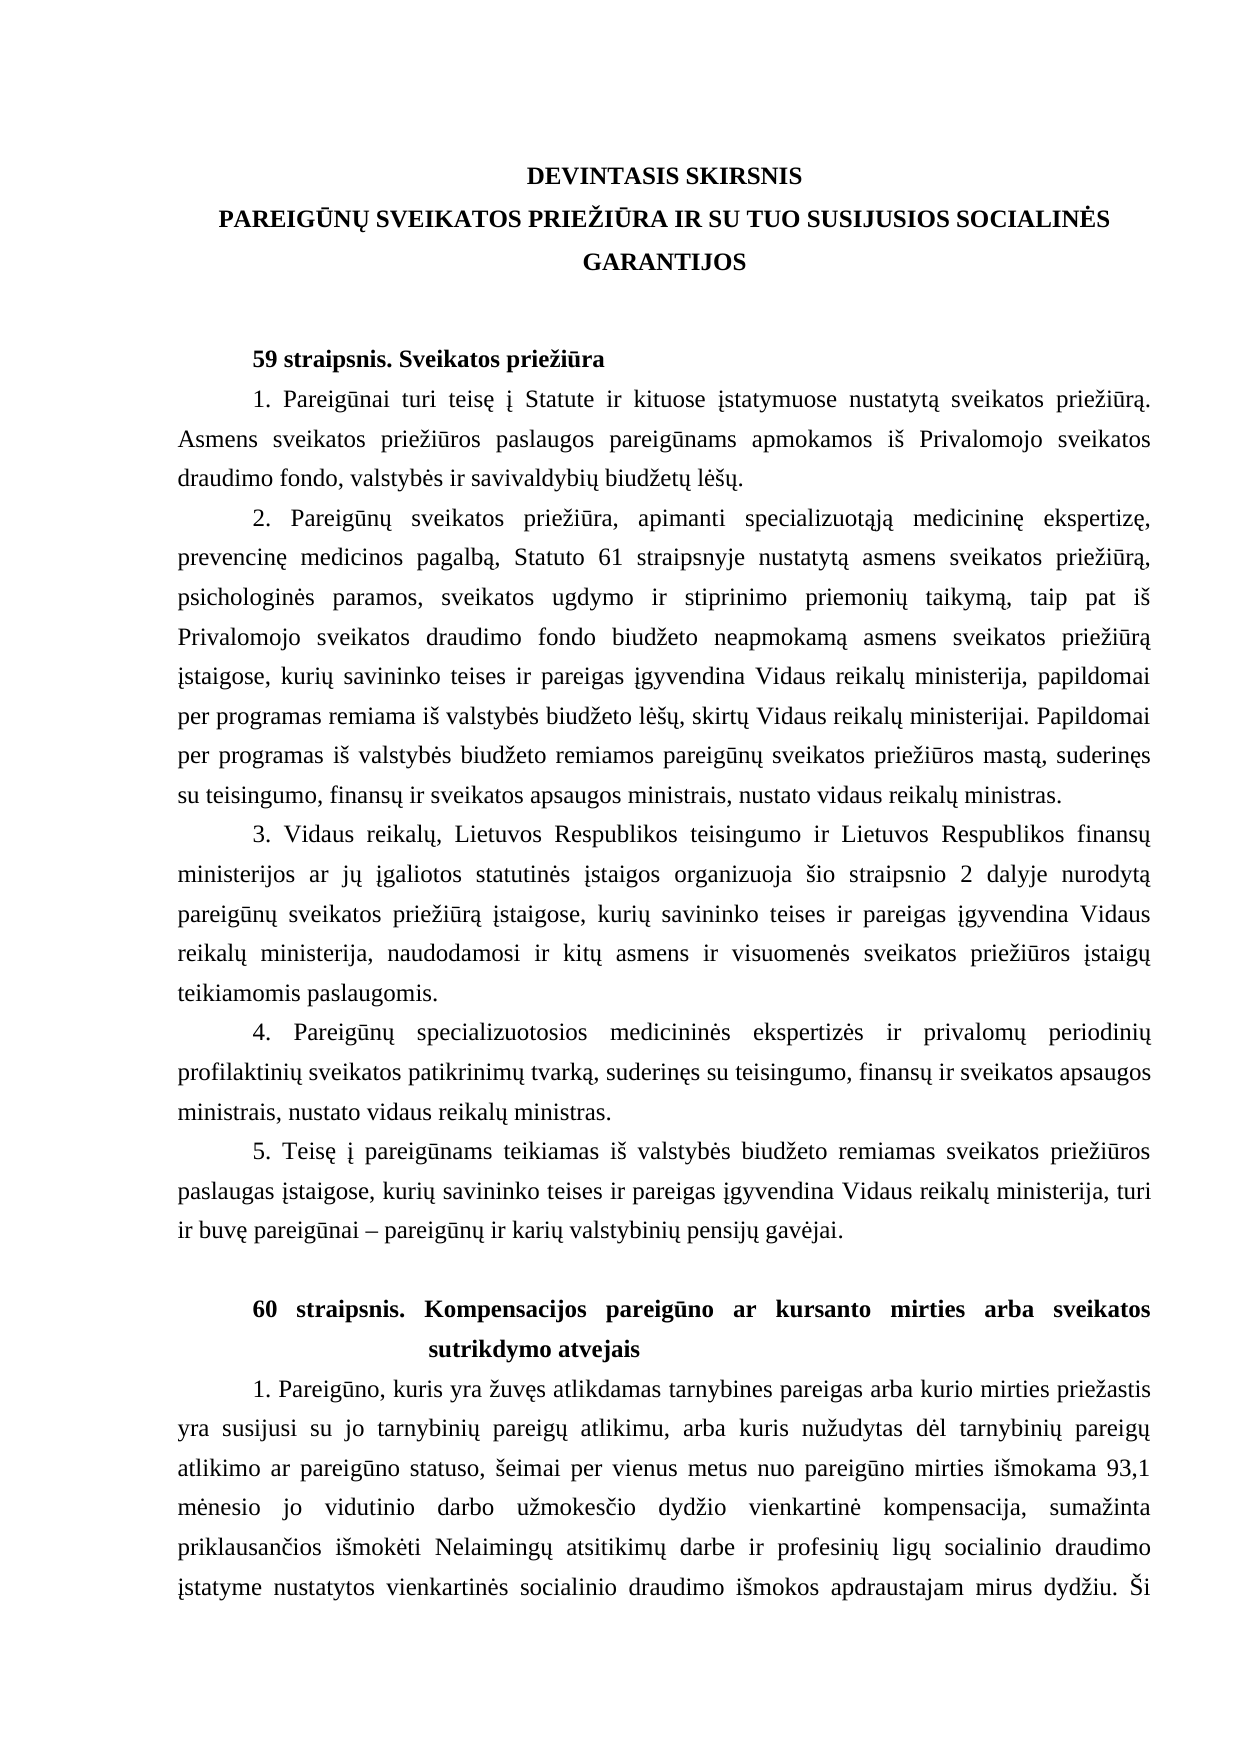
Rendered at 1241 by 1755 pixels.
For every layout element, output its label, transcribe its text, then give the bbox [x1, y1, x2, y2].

text PAREIGŪNŲ SVEIKATOS PRIEŽIŪRA IR SU TUO SUSIJUSIOS SOCIALINĖS GARANTIJOS [177, 204, 1152, 276]
text 59 straipsnis. Sveikatos priežiūra [177, 334, 1152, 373]
text 60 straipsnis. Kompensacijos pareigūno ar kursanto mirties arba sveikatos sutrikdymo atvejais [252, 1284, 1152, 1363]
text 2. Pareigūnų sveikatos priežiūra, apimanti specializuotąją medicininę ekspertizę, prevencinę medicinos pagalbą, Statuto 61 straipsnyje nustatytą asmens sveikatos priežiūrą, psichologinės paramos, sveikatos ugdymo ir stiprinimo priemonių taikymą, taip pat iš Privalomojo sveikatos draudimo fondo biudžeto neapmokamą asmens sveikatos priežiūrą įstaigose, kurių savininko teises ir pareigas įgyvendina Vidaus reikalų ministerija, papildomai per programas remiama iš valstybės biudžeto lėšų, skirtų Vidaus reikalų ministerijai. Papildomai per programas iš valstybės biudžeto remiamos pareigūnų sveikatos priežiūros mastą, suderinęs su teisingumo, finansų ir sveikatos apsaugos ministrais, nustato vidaus reikalų ministras. [177, 492, 1152, 809]
text 4. Pareigūnų specializuotosios medicininės ekspertizės ir privalomų periodinių profilaktinių sveikatos patikrinimų tvarką, suderinęs su teisingumo, finansų ir sveikatos apsaugos ministrais, nustato vidaus reikalų ministras. [177, 1007, 1152, 1125]
text 5. Teisę į pareigūnams teikiamas iš valstybės biudžeto remiamas sveikatos priežiūros paslaugas įstaigose, kurių savininko teises ir pareigas įgyvendina Vidaus reikalų ministerija, turi ir buvę pareigūnai – pareigūnų ir karių valstybinių pensijų gavėjai. [177, 1125, 1152, 1244]
text DEVINTASIS SKIRSNIS [177, 161, 1152, 190]
text 1. Pareigūnai turi teisę į Statute ir kituose įstatymuose nustatytą sveikatos priežiūrą. Asmens sveikatos priežiūros paslaugos pareigūnams apmokamos iš Privalomojo sveikatos draudimo fondo, valstybės ir savivaldybių biudžetų lėšų. [177, 373, 1152, 492]
text 3. Vidaus reikalų, Lietuvos Respublikos teisingumo ir Lietuvos Respublikos finansų ministerijos ar jų įgaliotos statutinės įstaigos organizuoja šio straipsnio 2 dalyje nurodytą pareigūnų sveikatos priežiūrą įstaigose, kurių savininko teises ir pareigas įgyvendina Vidaus reikalų ministerija, naudodamosi ir kitų asmens ir visuomenės sveikatos priežiūros įstaigų teikiamomis paslaugomis. [177, 809, 1152, 1007]
text 1. Pareigūno, kuris yra žuvęs atlikdamas tarnybines pareigas arba kurio mirties priežastis yra susijusi su jo tarnybinių pareigų atlikimu, arba kuris nužudytas dėl tarnybinių pareigų atlikimo ar pareigūno statuso, šeimai per vienus metus nuo pareigūno mirties išmokama 93,1 mėnesio jo vidutinio darbo užmokesčio dydžio vienkartinė kompensacija, sumažinta priklausančios išmokėti Nelaimingų atsitikimų darbe ir profesinių ligų socialinio draudimo įstatyme nustatytos vienkartinės socialinio draudimo išmokos apdraustajam mirus dydžiu. Ši [177, 1363, 1152, 1600]
